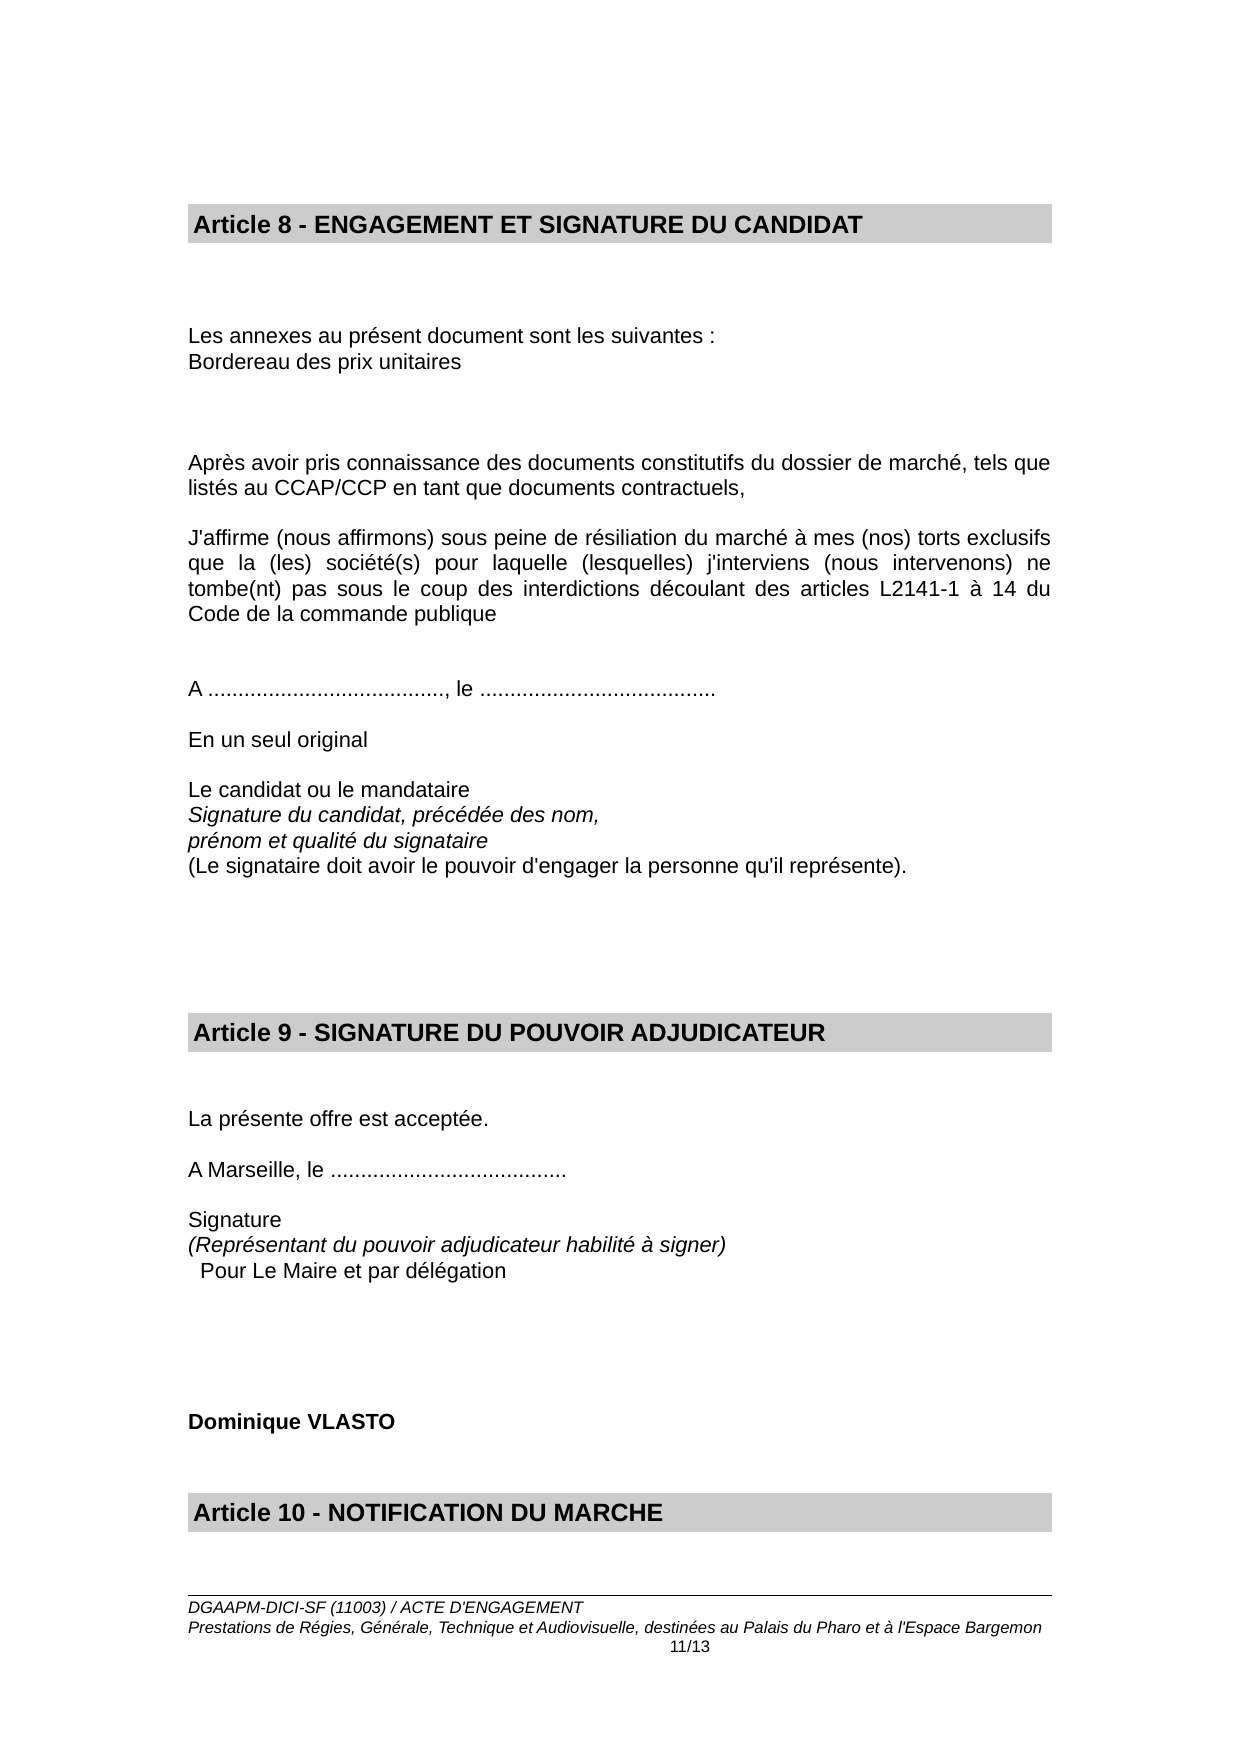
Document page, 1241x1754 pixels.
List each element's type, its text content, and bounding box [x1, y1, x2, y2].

text A Marseille, le ....................................... [188, 1157, 1052, 1182]
text En un seul original [188, 727, 1052, 752]
text (Le signataire doit avoir le pouvoir d'engager la personne qu'il représente). [188, 853, 1052, 878]
text Pour Le Maire et par délégation [188, 1258, 1052, 1283]
text La présente offre est acceptée. [188, 1106, 1052, 1132]
text Les annexes au présent document sont les suivantes : [188, 323, 1052, 349]
subtitle SIGNATURE DU POUVOIR ADJUDICATEUR [190, 1015, 1050, 1049]
subtitle ENGAGEMENT ET SIGNATURE DU CANDIDAT [190, 207, 1050, 241]
text Signature du candidat, précédée des nom, [188, 802, 1052, 828]
subtitle NOTIFICATION DU MARCHE [190, 1495, 1050, 1530]
text J'affirme (nous affirmons) sous peine de résiliation du marché à mes (nos) torts exclusifs que la (les) société(s) pour laquelle (lesquelles) j'interviens (nous intervenons) ne tombe(nt) pas sous le coup des interdictions découlant des articles L2141-1 à 14 du Code de la commande publique [188, 525, 1052, 626]
text A ......................................., le ....................................... [188, 676, 1052, 702]
text Dominique VLASTO [188, 1409, 1052, 1434]
text (Représentant du pouvoir adjudicateur habilité à signer) [188, 1232, 1052, 1258]
text Après avoir pris connaissance des documents constitutifs du dossier de marché, tels que listés au CCAP/CCP en tant que documents contractuels, [188, 449, 1052, 500]
text Signature [188, 1207, 1052, 1232]
text Bordereau des prix unitaires [188, 349, 1052, 374]
text prénom et qualité du signataire [188, 828, 1052, 853]
text Le candidat ou le mandataire [188, 777, 1052, 802]
